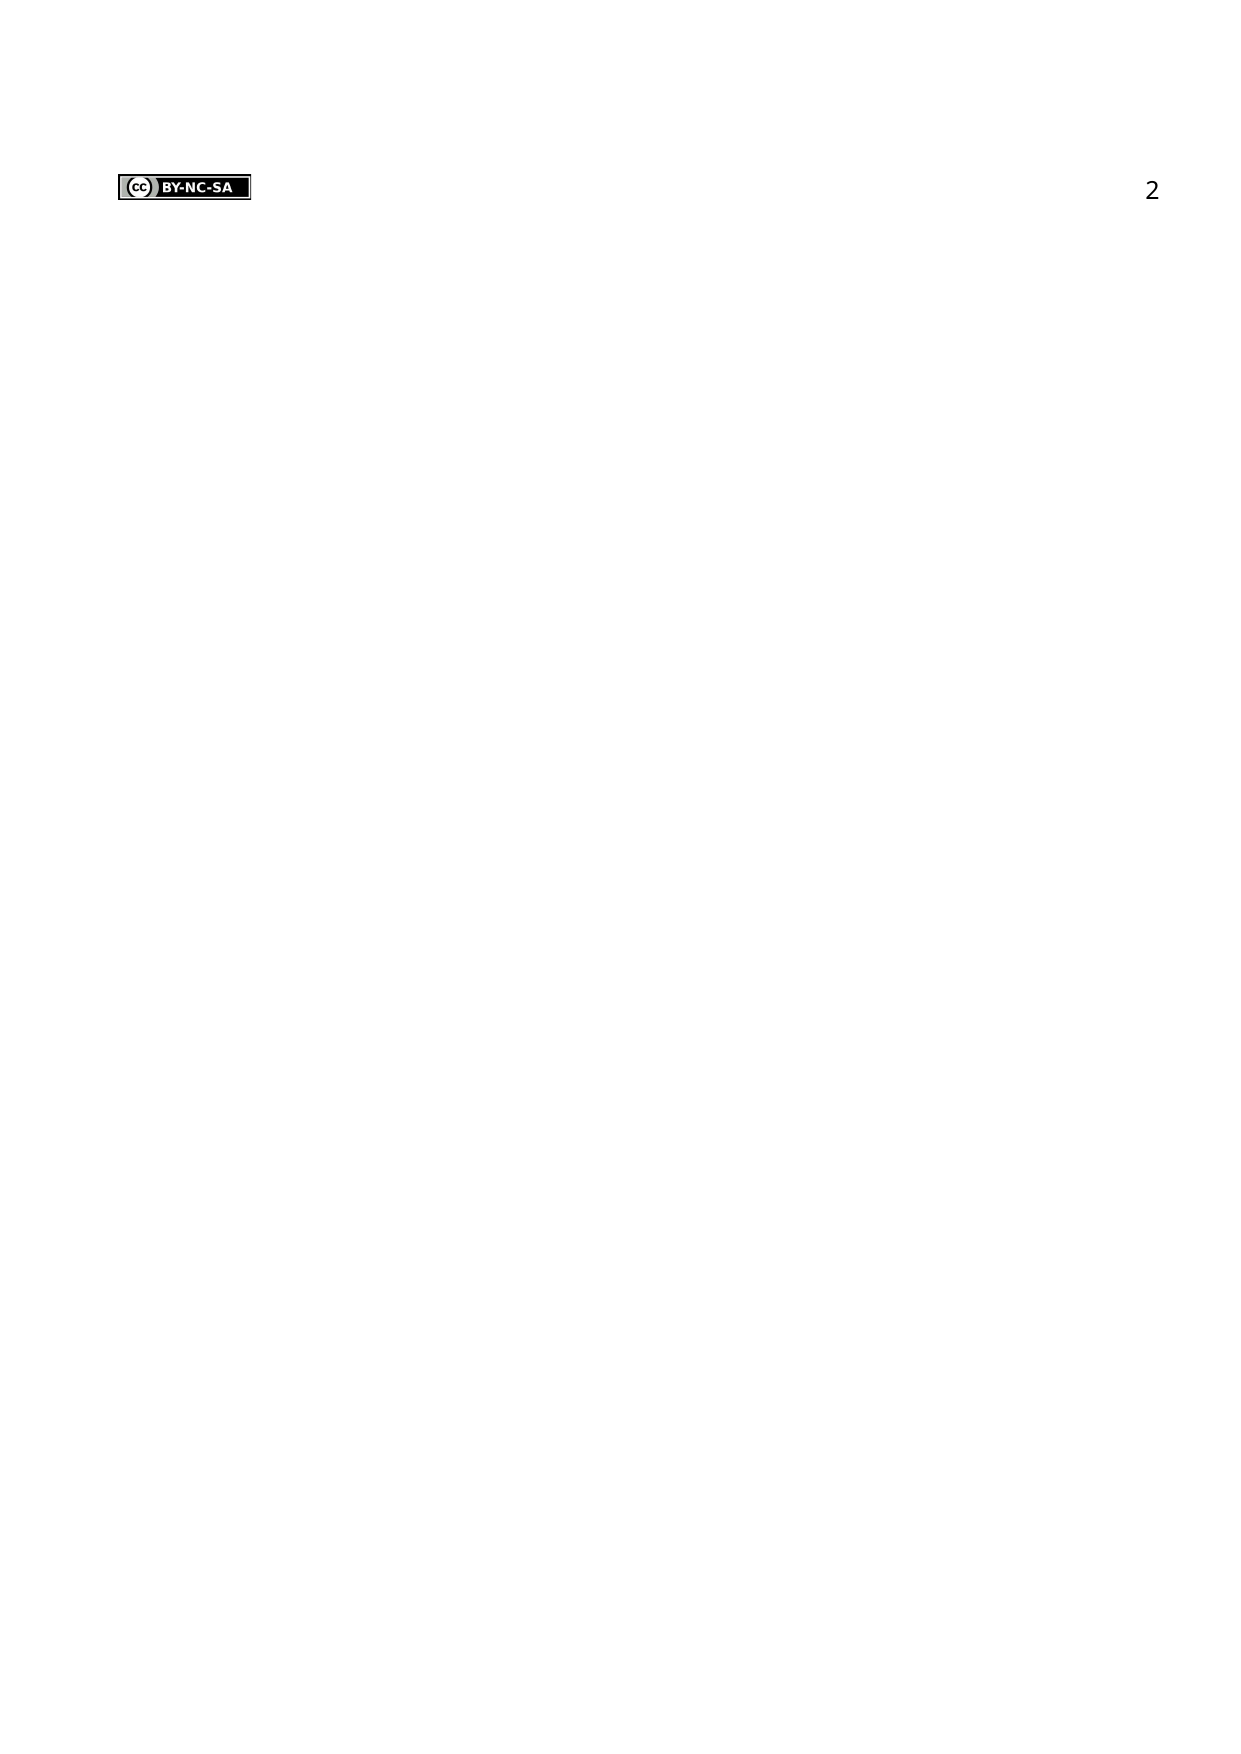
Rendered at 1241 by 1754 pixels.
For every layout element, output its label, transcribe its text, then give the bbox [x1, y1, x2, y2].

text 2 [118, 172, 1240, 207]
picture [118, 174, 252, 200]
